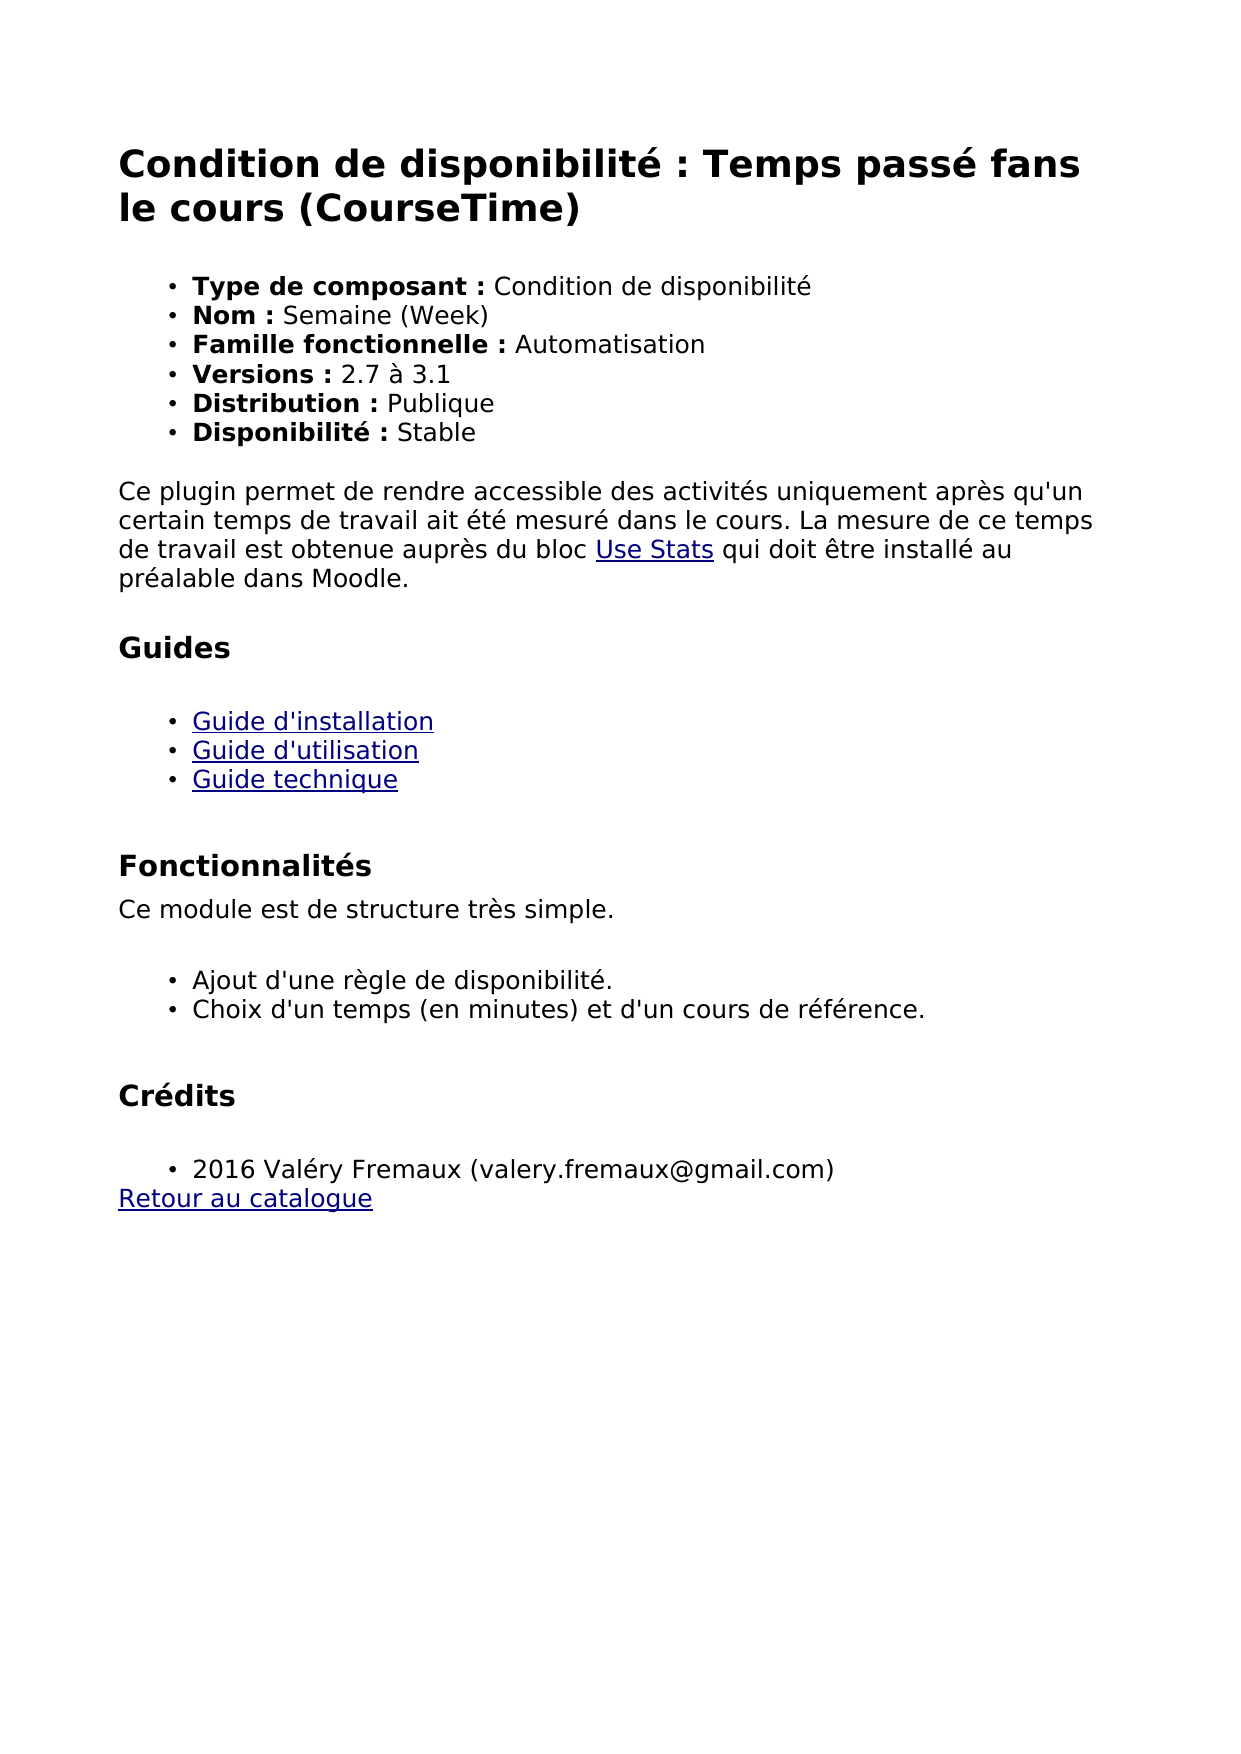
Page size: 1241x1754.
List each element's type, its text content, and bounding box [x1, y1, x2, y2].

subtitle Fonctionnalités [118, 849, 1122, 883]
list Disponibilité : Stable [177, 418, 1122, 447]
list Guide d'installation [177, 707, 1122, 736]
list Choix d'un temps (en minutes) et d'un cours de référence. [177, 996, 1122, 1025]
text Ce plugin permet de rendre accessible des activités uniquement après qu'un certain temps de travail ait été mesuré dans le cours. La mesure de ce temps de travail est obtenue auprès du bloc Use Stats qui doit être installé au préalable dans Moodle. [118, 477, 1122, 593]
subtitle Guides [118, 631, 1122, 665]
list Type de composant : Condition de disponibilité [177, 272, 1122, 302]
subtitle Condition de disponibilité : Temps passé fans le cours (CourseTime) [118, 143, 1122, 230]
list Nom : Semaine (Week) [177, 302, 1122, 331]
list Guide technique [177, 765, 1122, 794]
text Ce module est de structure très simple. [118, 895, 1122, 924]
list Ajout d'une règle de disponibilité. [177, 967, 1122, 996]
text Retour au catalogue [118, 1184, 1122, 1214]
list Distribution : Publique [177, 389, 1122, 418]
list Famille fonctionnelle : Automatisation [177, 331, 1122, 360]
list 2016 Valéry Fremaux (valery.fremaux@gmail.com) [177, 1155, 1122, 1184]
subtitle Crédits [118, 1079, 1122, 1113]
list Versions : 2.7 à 3.1 [177, 360, 1122, 389]
list Guide d'utilisation [177, 736, 1122, 765]
